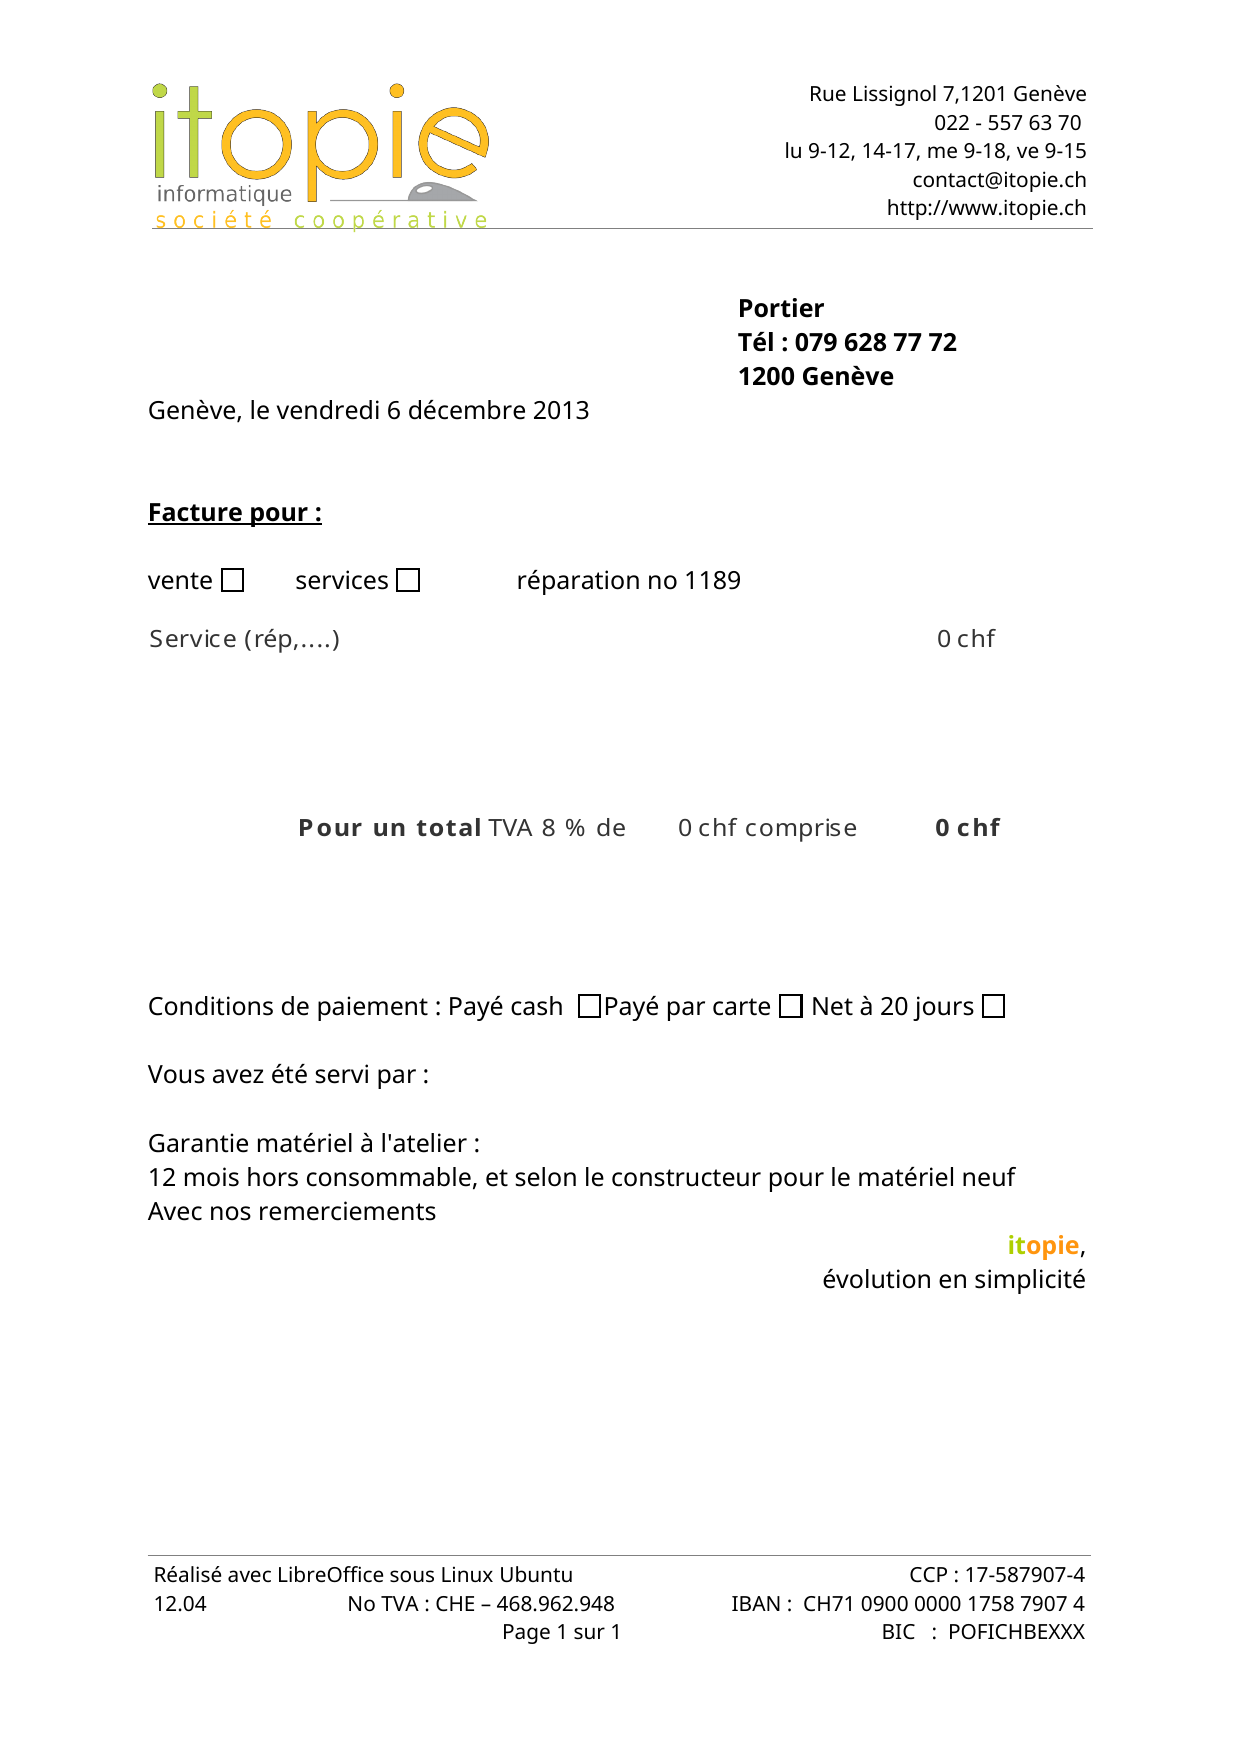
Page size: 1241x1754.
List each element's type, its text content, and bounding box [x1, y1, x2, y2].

text Conditions de paiement : Payé cash Payé par carte Net à 20 jours [148, 989, 1093, 1023]
text Vous avez été servi par : [148, 1057, 1093, 1091]
text Genève, le vendredi 6 décembre 2013 [148, 392, 1093, 427]
text Portier [148, 290, 1093, 324]
text vente services réparation no 1189 [148, 563, 1093, 597]
text 12 mois hors consommable, et selon le constructeur pour le matériel neuf [148, 1159, 1093, 1193]
text Avec nos remerciements [148, 1193, 1093, 1227]
text Garantie matériel à l'atelier : [148, 1125, 1093, 1159]
text 1200 Genève [148, 358, 1093, 392]
text Facture pour : [148, 495, 1093, 529]
text évolution en simplicité [148, 1262, 1093, 1296]
text Tél : 079 628 77 72 [148, 324, 1093, 358]
text itopie, [148, 1227, 1093, 1262]
picture [138, 72, 500, 244]
